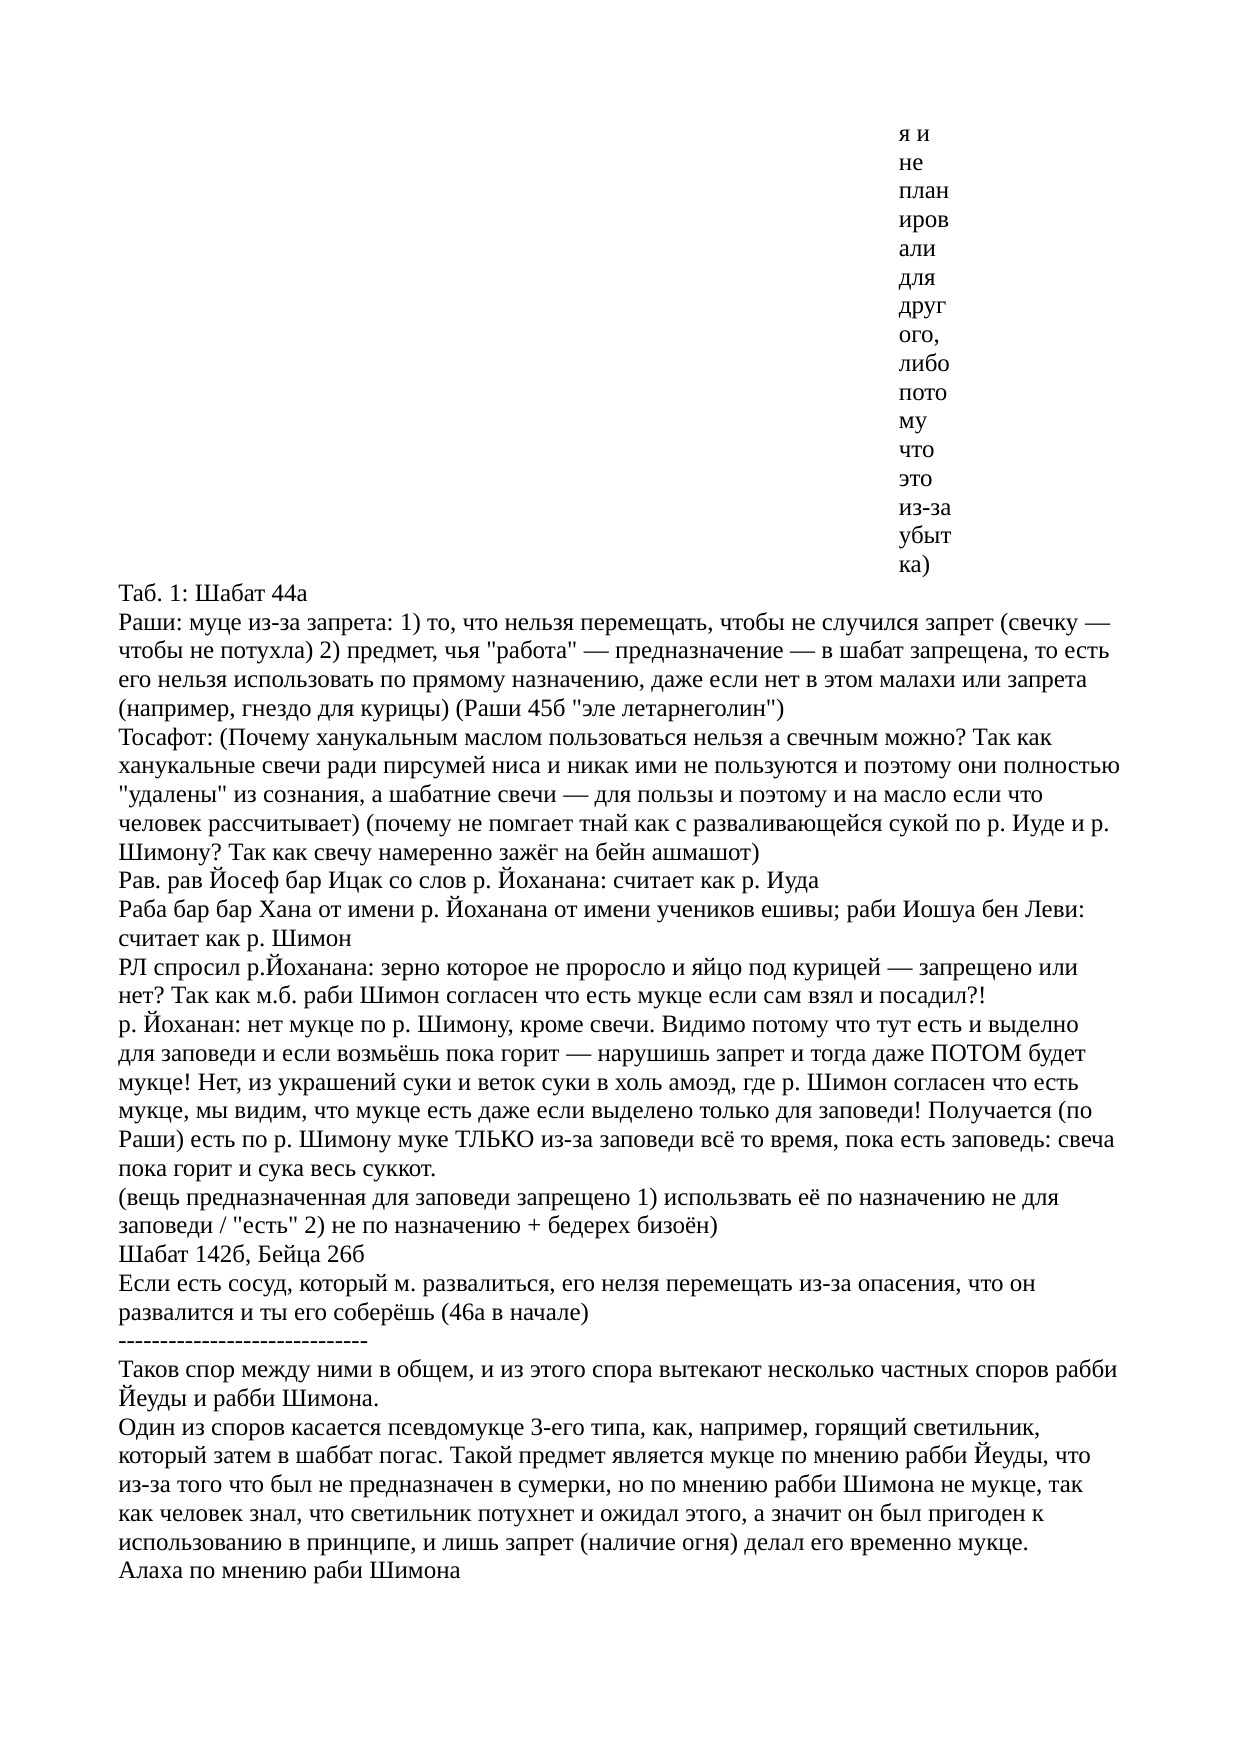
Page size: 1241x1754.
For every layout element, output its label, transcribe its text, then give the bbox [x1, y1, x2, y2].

text Раши: муце из-за запрета: 1) то, что нельзя перемещать, чтобы не случился запрет (свечку — чтобы не потухла) 2) предмет, чья "работа" — предназначение — в шабат запрещена, то есть его нельзя использовать по прямому назначению, даже если нет в этом малахи или запрета (например, гнездо для курицы) (Раши 45б "эле летарнеголин") [118, 521, 1122, 636]
text ------------------------------ [118, 1239, 1122, 1268]
text (вещь предназначенная для заповеди запрещено 1) использвать её по назначению не для заповеди / "есть" 2) не по назначению + бедерех бизоён) [118, 1096, 1122, 1153]
table_cell [285, 118, 341, 492]
table_cell [676, 118, 731, 492]
text Шабат 142б, Бейца 26б [118, 1153, 1122, 1182]
table_cell [620, 118, 676, 492]
table_cell [843, 118, 899, 492]
text Таков спор между ними в общем, и из этого спора вытекают несколько частных споров рабби Йеуды и рабби Шимона. [118, 1268, 1122, 1326]
text Тосафот: (Почему ханукальным маслом пользоваться нельзя а свечным можно? Так как ханукальные свечи ради пирсумей ниса и никак ими не пользуются и поэтому они полностью "удалены" из сознания, а шабатние свечи — для пользы и поэтому и на масло если что человек рассчитывает) (почему не помгает тнай как с разваливающейся сукой по р. Иуде и р. Шимону? Так как свечу намеренно зажёг на бейн ашмашот) [118, 636, 1122, 779]
text Рав. рав Йосеф бар Ицак со слов р. Йоханана: считает как р. Иуда [118, 779, 1122, 808]
text р. Йоханан: нет мукце по р. Шимону, кроме свечи. Видимо потому что тут есть и выделно для заповеди и если возмьёшь пока горит — нарушишь запрет и тогда даже ПОТОМ будет мукце! Нет, из украшений суки и веток суки в холь амоэд, где р. Шимон согласен что есть мукце, мы видим, что мукце есть даже если выделено только для заповеди! Получается (по Раши) есть по р. Шимону муке ТЛЬКО из-за заповеди всё то время, пока есть заповедь: свеча пока горит и сука весь суккот. [118, 923, 1122, 1096]
text РЛ спросил р.Йоханана: зерно которое не проросло и яйцо под курицей — запрещено или нет? Так как м.б. раби Шимон согласен что есть мукце если сам взял и посадил?! [118, 866, 1122, 923]
table_cell [508, 118, 564, 492]
table_cell [118, 118, 174, 492]
table_cell [174, 118, 229, 492]
text Таб. 1: Шабат 44а [118, 492, 1122, 521]
table_cell [397, 118, 453, 492]
table_cell [564, 118, 620, 492]
table_cell [1066, 118, 1122, 492]
text Если есть сосуд, который м. развалиться, его нелзя перемещать из-за опасения, что он развалится и ты его соберёшь (46а в начале) [118, 1182, 1122, 1239]
table_cell Мар бар Амеймар:Да (Раши 45б: из цыплёнка, который внезапно умер в шабат, и мы не планировали ЕГО использовать в шабат для кормления собак. )Мар брей дерав Йосеф: Нет (мёртвый цыплёнок) (Но живой в скорлупе: Раши: я не могу есть, и собакак не может есть, так как он в скорлупе; Т45б-4: либо потому что планировали что он вылупится и не планировали для другого, либо потому что это из-за убытка) [899, 118, 954, 492]
text Раба бар бар Хана от имени р. Йоханана от имени учеников ешивы; раби Иошуа бен Леви: считает как р. Шимон [118, 808, 1122, 866]
text Один из споров касается псевдомукце 3-его типа, как, например, горящий светильник, который затем в шаббат погас. Такой предмет является мукце по мнению рабби Йеуды, что из-за того что был не предназначен в сумерки, но по мнению рабби Шимона не мукце, так как человек знал, что светильник потухнет и ожидал этого, а значит он был пригоден к использованию в принципе, и лишь запрет (наличие огня) делал его временно мукце. [118, 1326, 1122, 1469]
table_cell [787, 118, 843, 492]
table_cell [453, 118, 508, 492]
table_cell [731, 118, 787, 492]
table_cell [954, 118, 1010, 492]
table_cell [230, 118, 285, 492]
table_cell [1010, 118, 1066, 492]
text Алаха по мнению раби Шимона [118, 1469, 1122, 1498]
table_cell [341, 118, 397, 492]
